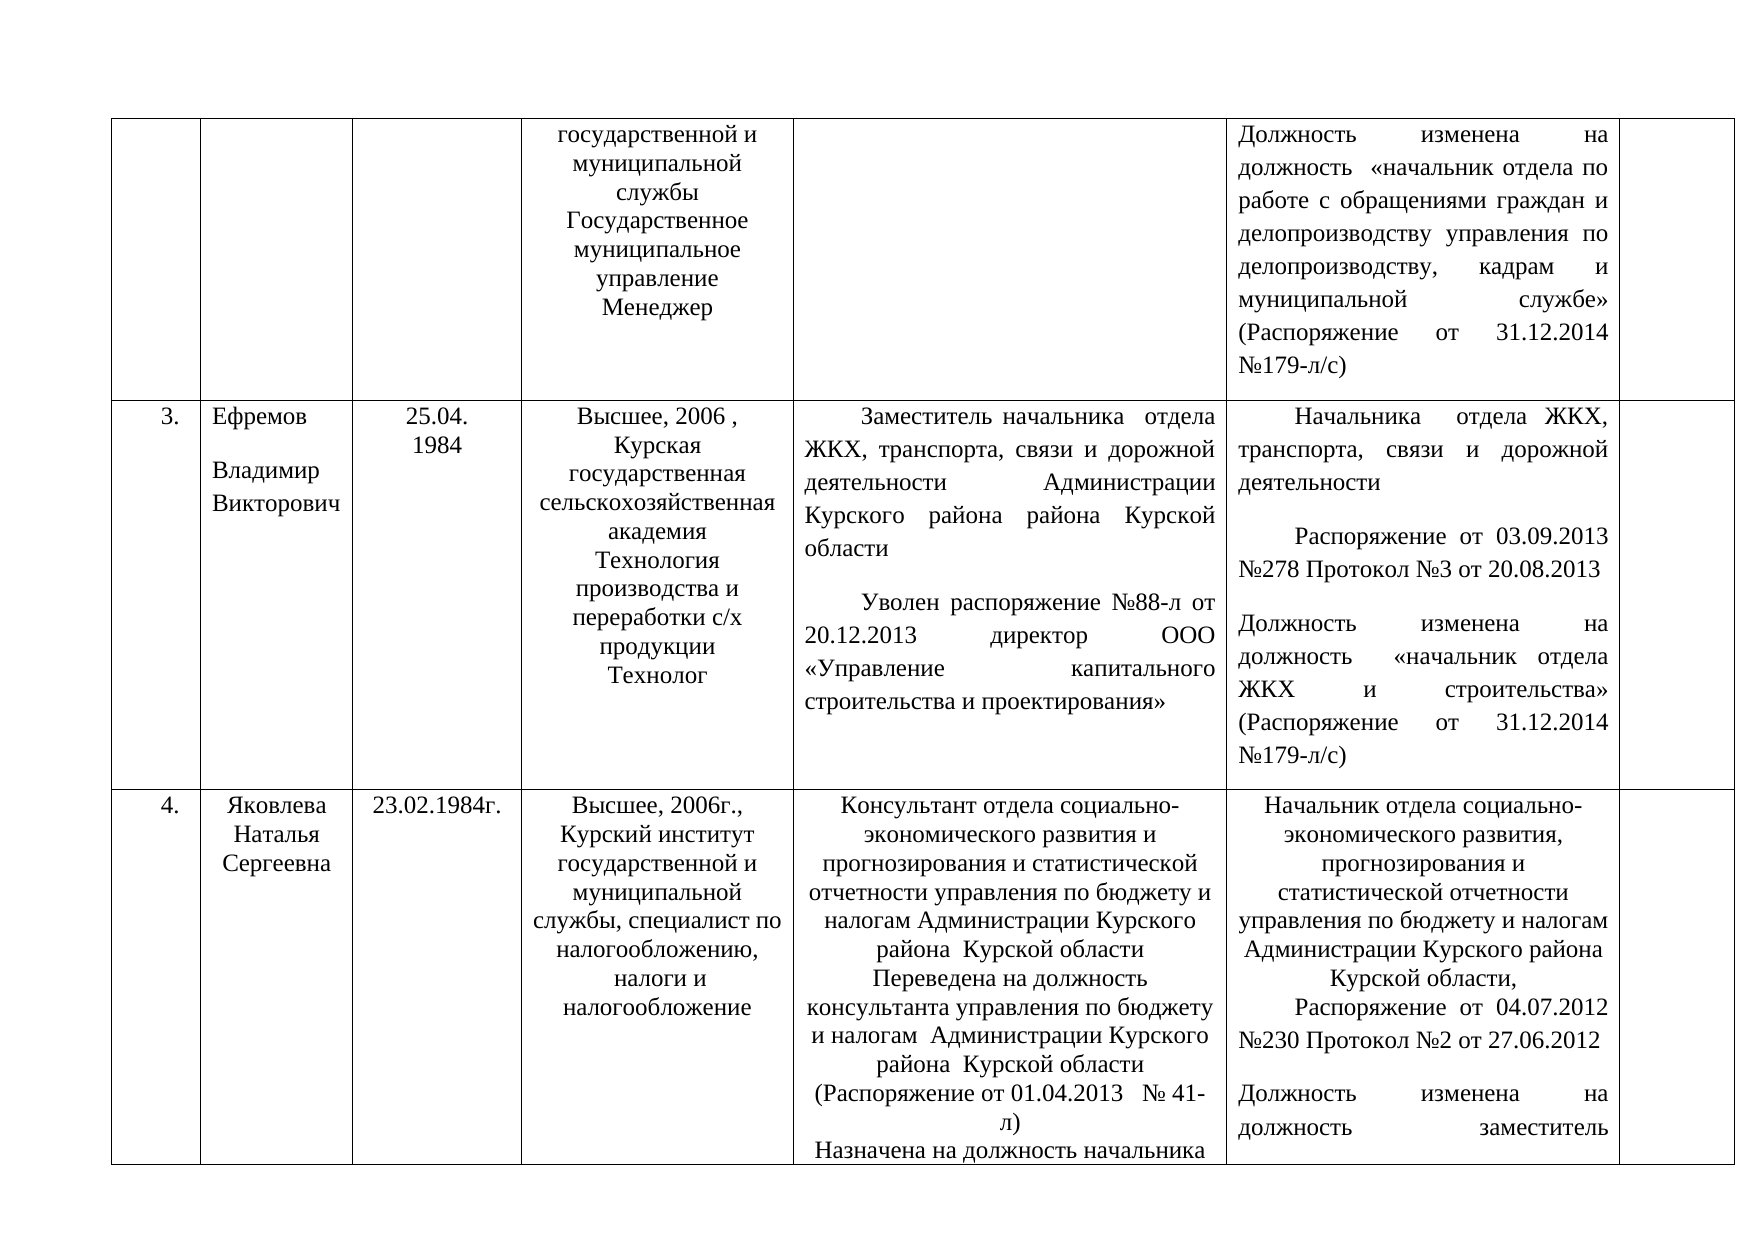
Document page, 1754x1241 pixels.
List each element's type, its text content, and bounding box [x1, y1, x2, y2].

table_cell Начальника отдела ЖКХ, транспорта, связи и дорожной деятельности Распоряжение от 03.09.2013 №278 Протокол №3 от 20.08.2013 Должность изменена на должность «начальник отдела ЖКХ и строительства» (Распоряжение от 31.12.2014 №179-л/с) [1227, 401, 1619, 789]
table_cell [1620, 790, 1734, 1164]
table_cell Начальник отдела социально-экономического развития, прогнозирования и статистической отчетности управления по бюджету и налогам Администрации Курского района Курской области, Распоряжение от 04.07.2012 №230 Протокол №2 от 27.06.2012 Должность изменена на должность заместитель [1227, 790, 1619, 1164]
table_cell Высшее, 2006г., Курский институт государственной и муниципальной службы, специалист по налогообложению, налоги и налогообложение [522, 790, 793, 1164]
table_cell Ефремов Владимир Викторович [201, 401, 352, 789]
table_cell [112, 790, 200, 1164]
table_cell Высшее, 2006 , Курская государственная сельскохозяйственная академия Технология производства и переработки с/х продукции Технолог [522, 401, 793, 789]
table_cell 23.02.1984г. [353, 790, 521, 1164]
table_cell 25.04. 1984 [353, 401, 521, 789]
table_cell Заместитель начальника отдела ЖКХ, транспорта, связи и дорожной деятельности Администрации Курского района района Курской области Уволен распоряжение №88-л от 20.12.2013 директор ООО «Управление капитального строительства и проектирования» [794, 401, 1226, 789]
table_cell [112, 401, 200, 789]
table_cell Должность изменена на должность «начальник отдела по работе с обращениями граждан и делопроизводству управления по делопроизводству, кадрам и муниципальной службе» (Распоряжение от 31.12.2014 №179-л/с) [1227, 119, 1619, 400]
table_cell [353, 119, 521, 400]
table_cell [1620, 401, 1734, 789]
table_cell Консультант отдела социально-экономического развития и прогнозирования и статистической отчетности управления по бюджету и налогам Администрации Курского района Курской области Переведена на должность консультанта управления по бюджету и налогам Администрации Курского района Курской области (Распоряжение от 01.04.2013 № 41-л) Назначена на должность начальника [794, 790, 1226, 1164]
table_cell [201, 119, 352, 400]
table_cell [1620, 119, 1734, 400]
table_cell [112, 119, 200, 400]
table_cell Яковлева Наталья Сергеевна [201, 790, 352, 1164]
table_cell государственной и муниципальной службы Государственное муниципальное управление Менеджер [522, 119, 793, 400]
table_cell [794, 119, 1226, 400]
